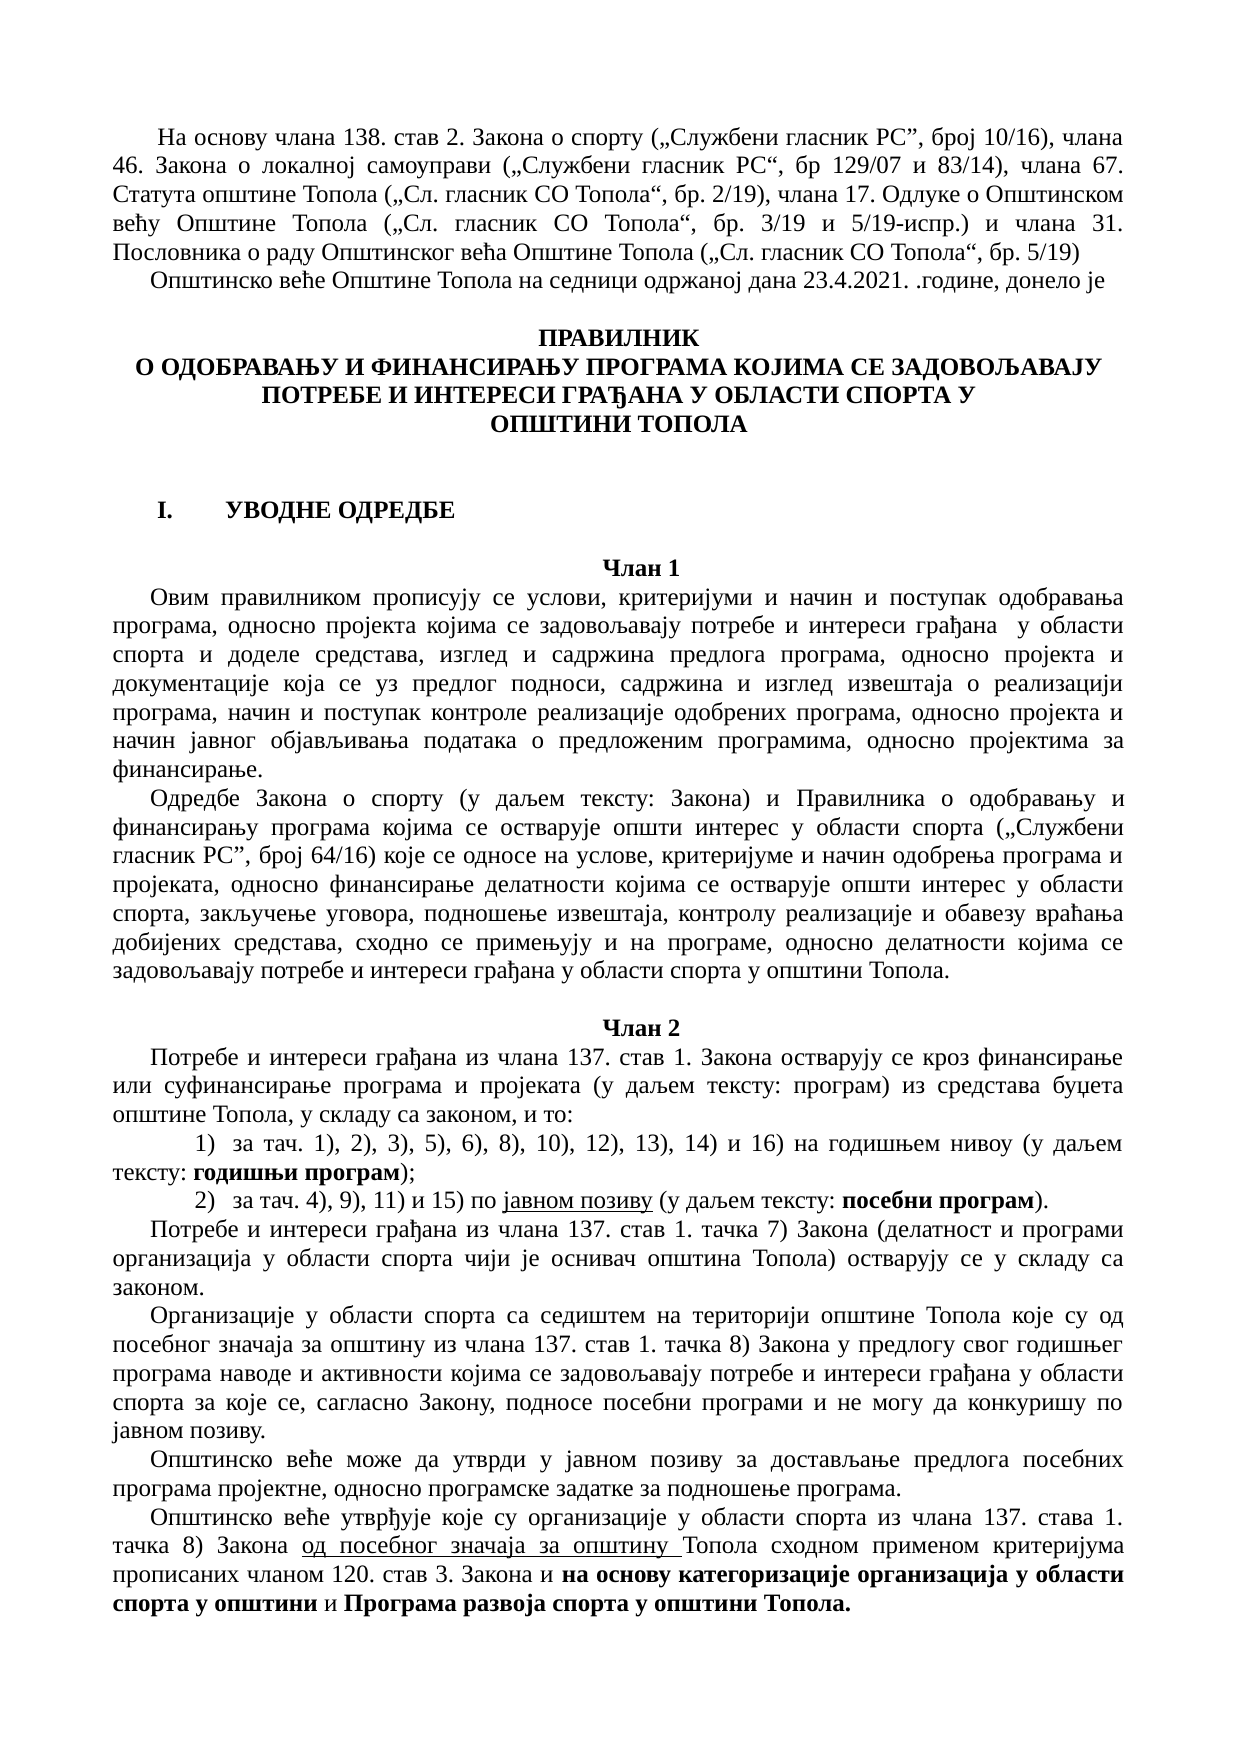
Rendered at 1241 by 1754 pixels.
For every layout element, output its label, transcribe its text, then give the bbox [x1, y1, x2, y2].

text Одредбе Закона о спорту (у даљем тексту: Закона) и Правилника о одобравању и финансирању програма којима се остварује општи интерес у области спорта („Службени гласник РС”, број 64/16) које се односе на услове, критеријуме и начин одобрења програма и пројеката, односно финансирање делатности којима се остварује општи интерес у области спорта, закључење уговора, подношење извештаја, контролу реализације и обавезу враћања добијених средстава, сходно се примењују и на програме, односно делатности којима се задовољавају потребе и интереси грађана у области спорта у општини Топола. [112, 783, 1125, 984]
list УВОДНЕ ОДРЕДБЕ [112, 496, 1214, 524]
text ОПШТИНИ ТОПОЛА [112, 409, 1125, 438]
list за тач. 1), 2), 3), 5), 6), 8), 10), 12), 13), 14) и 16) на годишњем нивоу (у даљем тексту: годишњи програм); [112, 1128, 1125, 1186]
text Потребе и интереси грађана из члана 137. став 1. тачка 7) Закона (делатност и програми организација у области спорта чији је оснивач општина Топола) остварују се у складу са законoм. [112, 1214, 1125, 1301]
text ПРАВИЛНИК [112, 323, 1125, 352]
text Општинско веће може да утврди у јавном позиву за достављање предлога посебних програма пројектне, односно програмске задатке за подношење програма. [112, 1444, 1125, 1502]
text Члан 1 [68, 553, 1214, 582]
text Овим правилником прописују се услови, критеријуми и начин и поступак одобравања програма, односно пројекта којима се задовољавају потребе и интереси грађана у области спорта и доделе средстава, изглед и садржина предлога програма, односно пројекта и документације која се уз предлог подноси, садржина и изглед извештаја о реализацији програма, начин и поступак контроле реализације одобрених програма, односно пројекта и начин јавног објављивања података о предложеним програмима, односно пројектима за финансирање. [112, 582, 1125, 783]
text Потребе и интереси грађана из члана 137. став 1. Закона остварују се кроз финансирање или суфинансирање програма и пројеката (у даљем тексту: програм) из средстава буџета општине Топола, у складу са законом, и то: [112, 1042, 1125, 1128]
text Општинско веће Општине Топола на седници одржаној дана 23.4.2021. .године, донело је [112, 266, 1125, 294]
text Члан 2 [68, 1013, 1214, 1042]
text Организације у области спорта са седиштем на територији општине Топола које су од посебног значаја за општину из члана 137. став 1. тачка 8) Закона у предлогу свог годишњег програма наводе и активности којима се задовољавају потребе и интереси грађана у области спорта за које се, сагласно Закону, подносе посебни програми и не могу да конкуришу по јавном позиву. [112, 1301, 1125, 1444]
text О ОДОБРАВАЊУ И ФИНАНСИРАЊУ ПРОГРАМА КОЈИМА СЕ ЗАДОВОЉАВАЈУ ПОТРЕБЕ И ИНТЕРЕСИ ГРАЂАНА У ОБЛАСТИ СПОРТА У [112, 352, 1125, 409]
text Општинско веће утврђује које су организације у области спорта из члана 137. става 1. тачка 8) Закона од посебног значаја за општину Топола сходном применом критеријума прописаних чланом 120. став 3. Закона и на основу категоризације организација у области спорта у општини и Програма развоја спорта у општини Топола. [112, 1502, 1125, 1617]
text На основу члана 138. став 2. Закона о спорту („Службени гласник РС”, број 10/16), члана 46. Закона о локалној самоуправи („Службени гласник РС“, бр 129/07 и 83/14), члана 67. Статута општине Топола („Сл. гласник СО Топола“, бр. 2/19), члана 17. Одлуке о Општинском већу Општине Топола („Сл. гласник СО Топола“, бр. 3/19 и 5/19-испр.) и члана 31. Пословника о раду Општинског већа Општине Топола („Сл. гласник СО Топола“, бр. 5/19) [112, 122, 1125, 266]
list за тач. 4), 9), 11) и 15) по јавном позиву (у даљем тексту: посебни програм). [112, 1186, 1125, 1214]
